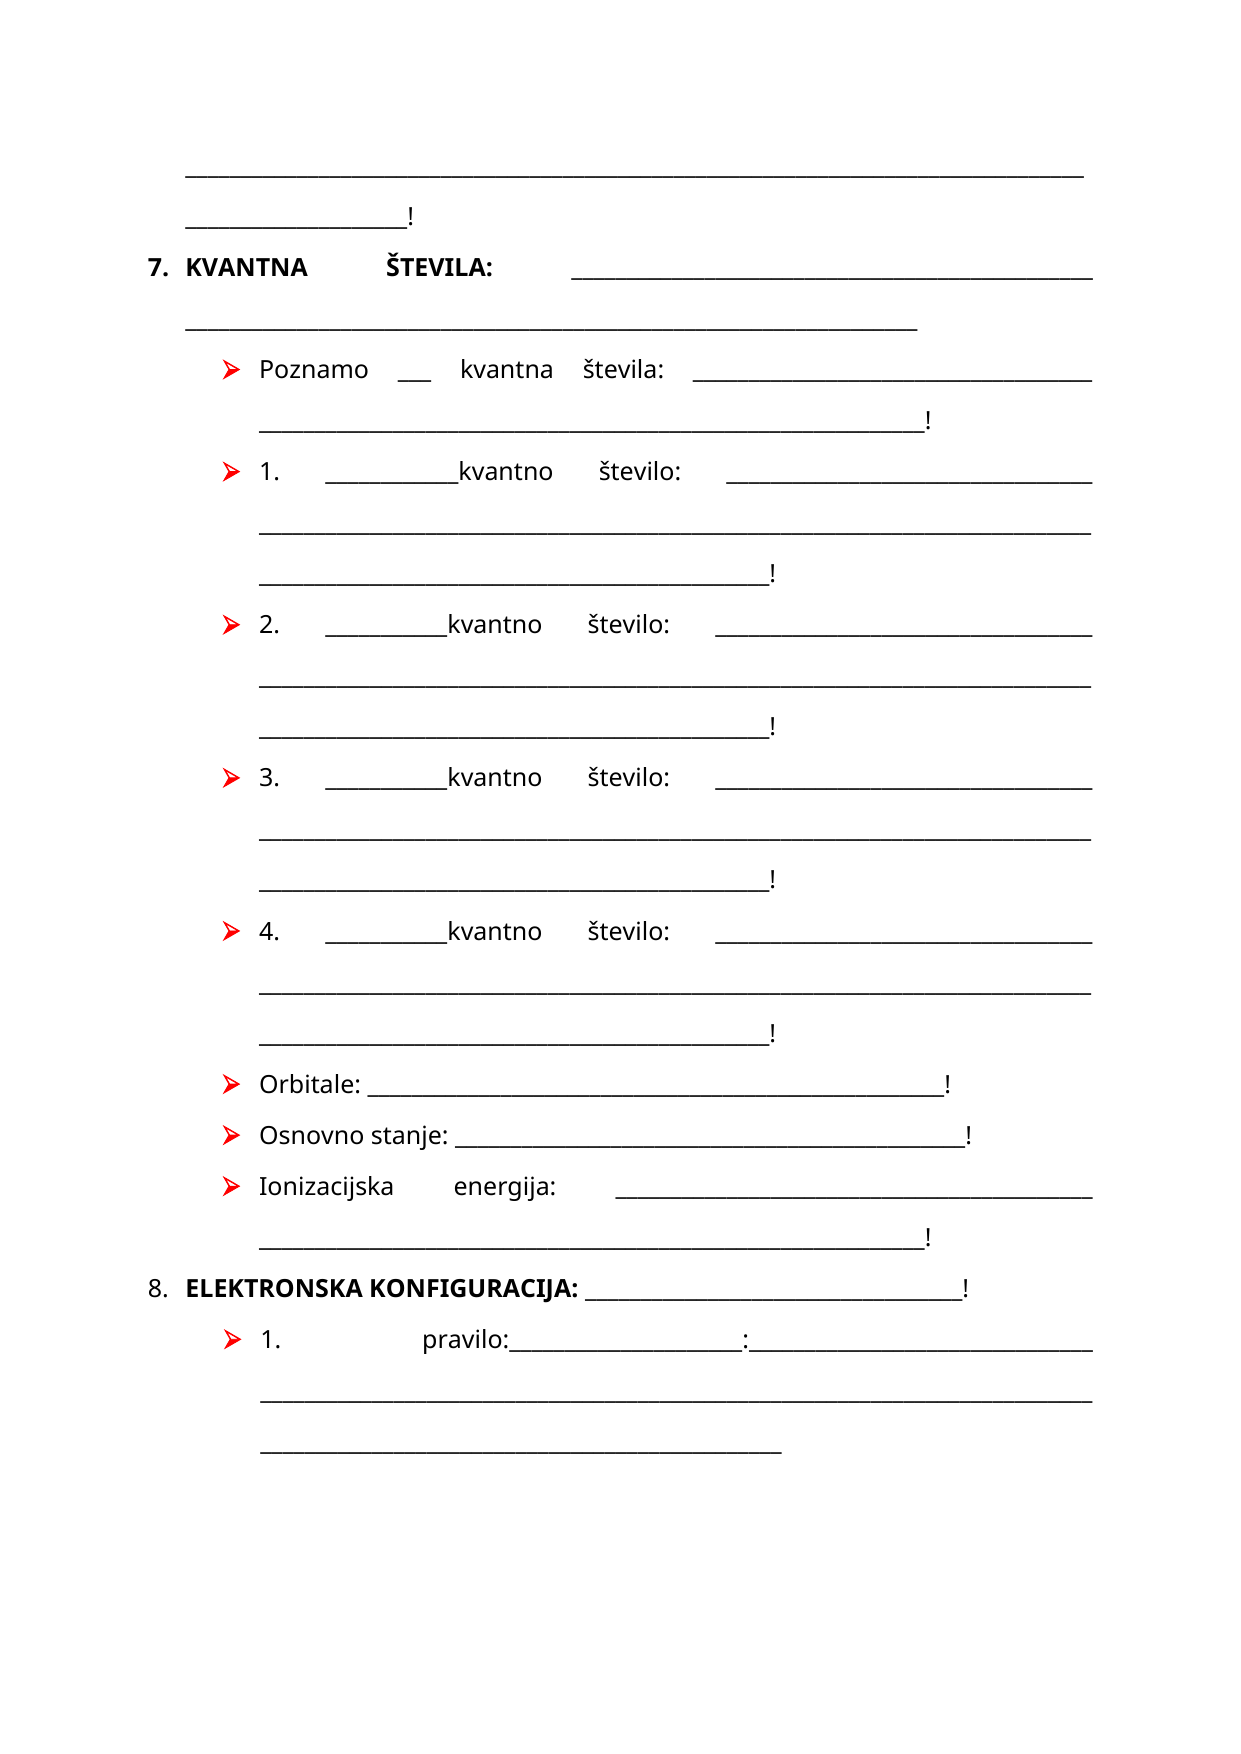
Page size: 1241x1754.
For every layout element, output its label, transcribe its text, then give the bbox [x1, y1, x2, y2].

list Poznamo ___ kvantna števila: ____________________________________ ____________________________________________________________! [221, 352, 1093, 437]
list 3. ___________kvantno število: __________________________________ _________________________________________________________________________________________________________________________! [221, 760, 1093, 896]
list Osnovno stanje: ______________________________________________! [221, 1117, 1093, 1151]
list 1. ____________kvantno število: _________________________________ _________________________________________________________________________________________________________________________! [221, 454, 1093, 590]
list ELEKTRONSKA KONFIGURACIJA: __________________________________! [148, 1271, 1093, 1304]
list 1. pravilo:_____________________:_______________________________ __________________________________________________________________________________________________________________________ [223, 1322, 1093, 1458]
list ZGRADBA ATOMOV: _______________________________________________ _______________________________________________________________________________________________________________________________________________________________________________________________________________________________________________________________________! [148, 148, 1093, 233]
list KVANTNA ŠTEVILA: _______________________________________________ __________________________________________________________________ [148, 250, 1093, 335]
list 2. ___________kvantno število: __________________________________ _________________________________________________________________________________________________________________________! [221, 607, 1093, 743]
list 4. ___________kvantno število: __________________________________ _________________________________________________________________________________________________________________________! [221, 913, 1093, 1049]
list Orbitale: ____________________________________________________! [221, 1066, 1093, 1100]
list Ionizacijska energija: ___________________________________________ ____________________________________________________________! [221, 1168, 1093, 1253]
